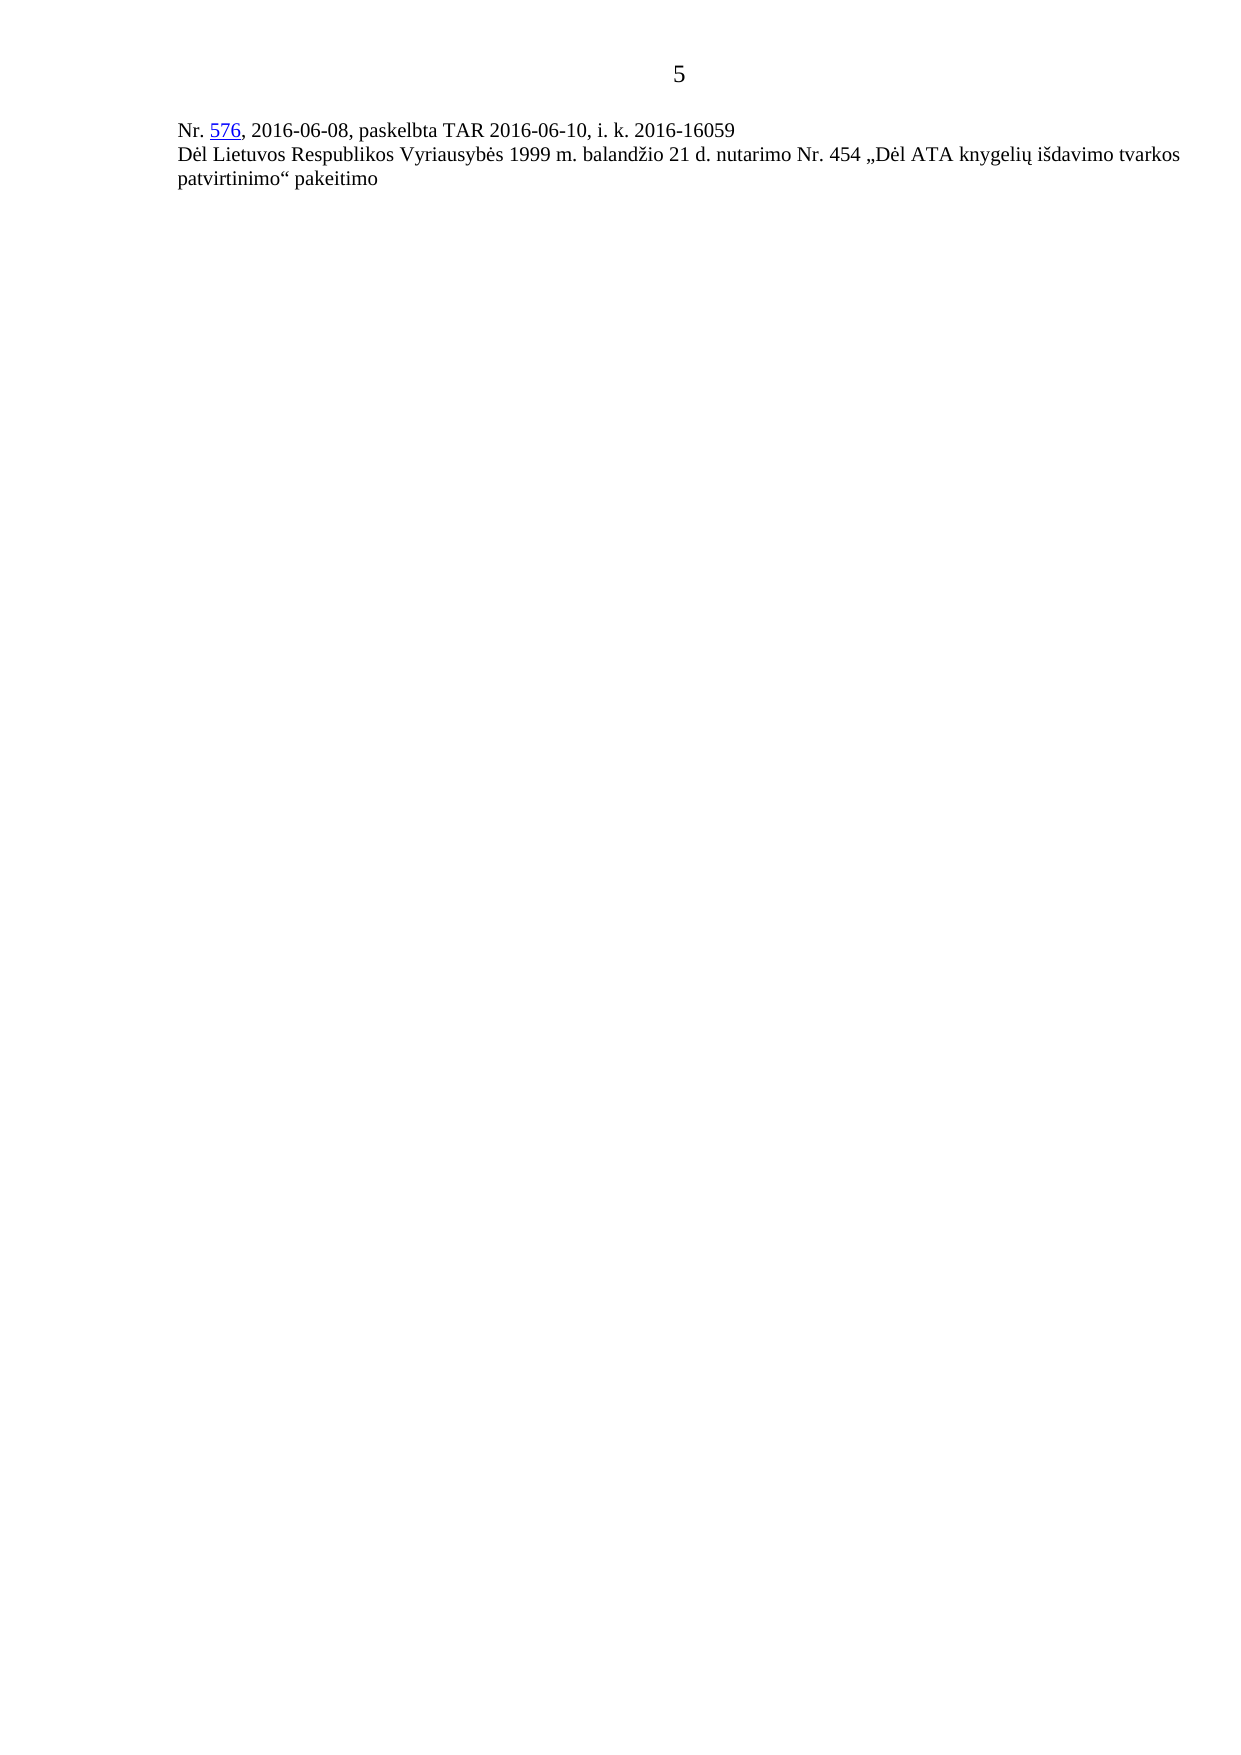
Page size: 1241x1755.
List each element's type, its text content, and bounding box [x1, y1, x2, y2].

text Nr. 576, 2016-06-08, paskelbta TAR 2016-06-10, i. k. 2016-16059 [177, 118, 1181, 142]
text Dėl Lietuvos Respublikos Vyriausybės 1999 m. balandžio 21 d. nutarimo Nr. 454 „Dėl ATA knygelių išdavimo tvarkos patvirtinimo“ pakeitimo [177, 142, 1181, 190]
